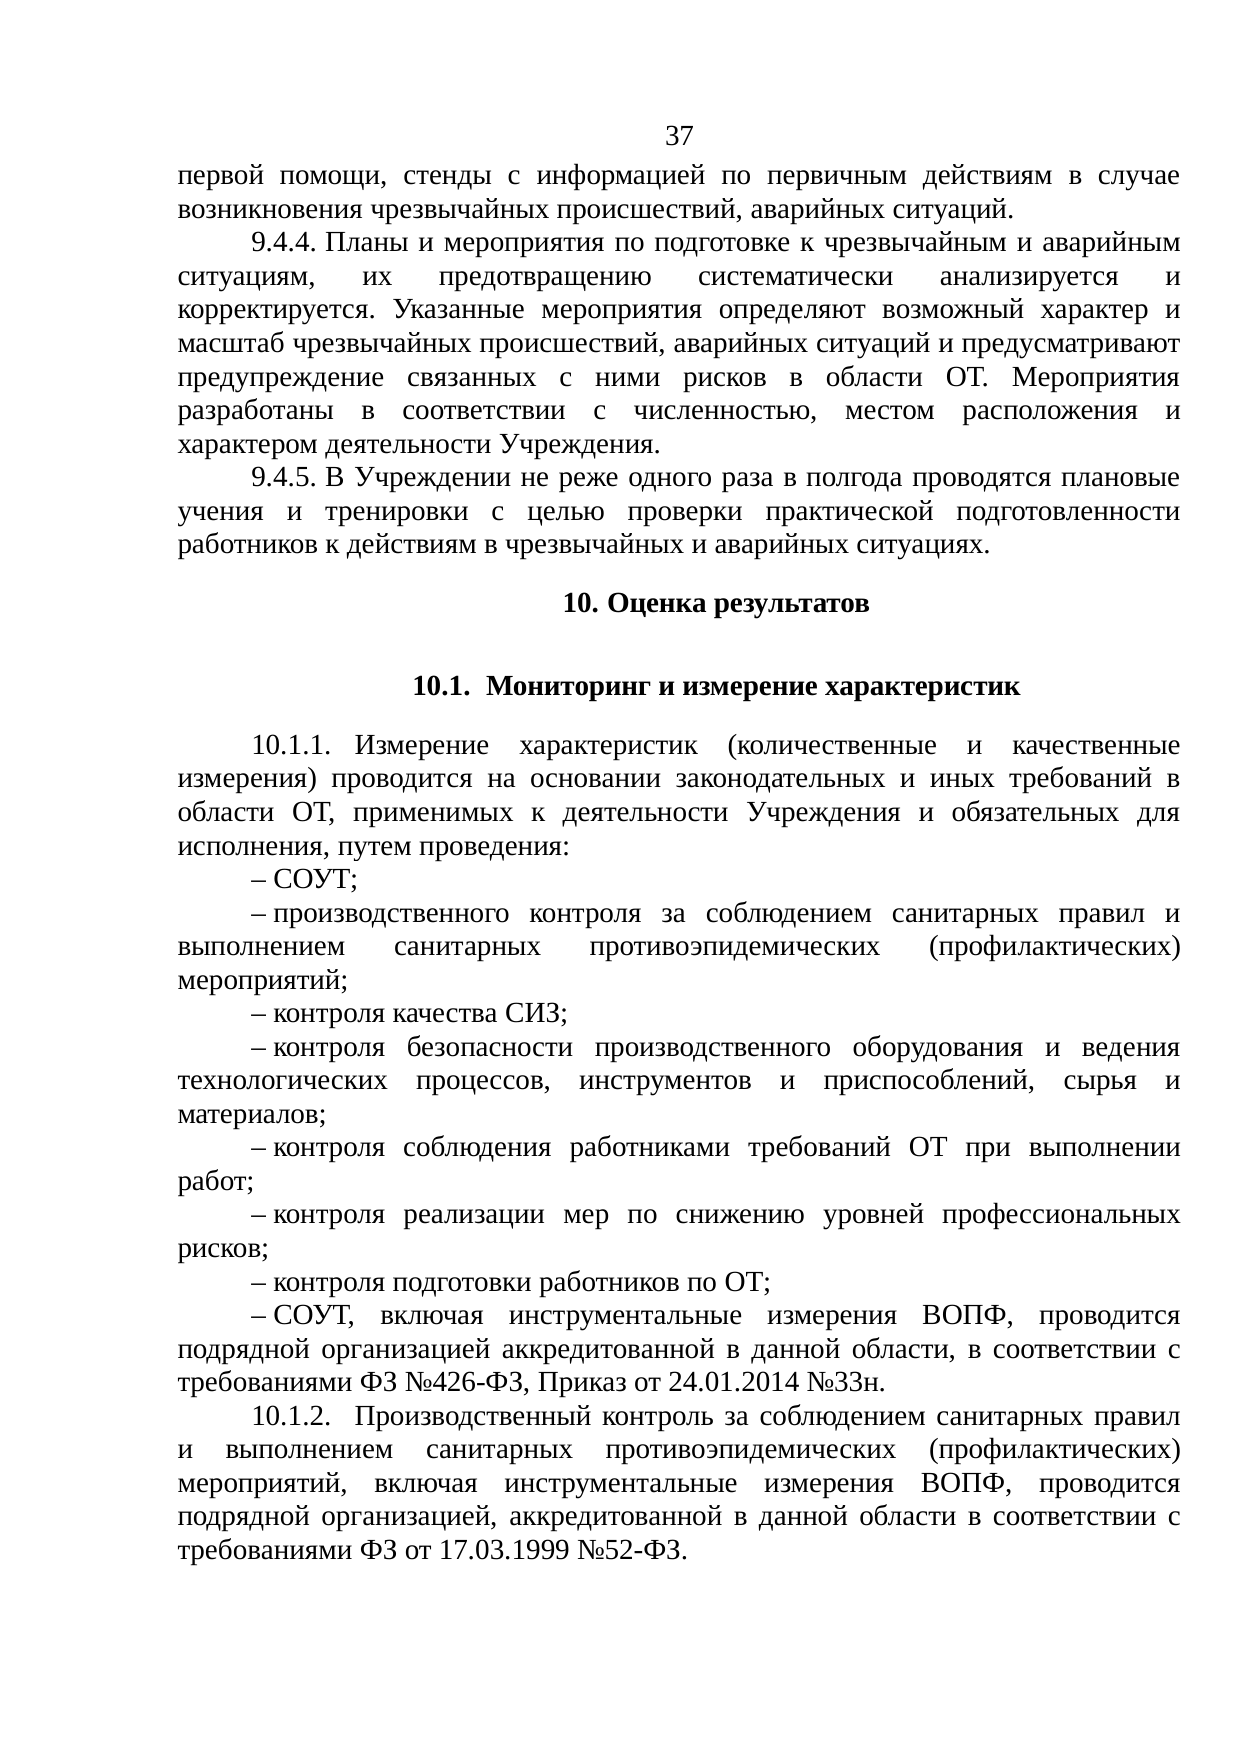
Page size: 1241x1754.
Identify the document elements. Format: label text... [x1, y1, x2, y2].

list Производственный контроль за соблюдением санитарных правил и выполнением санитарных противоэпидемических (профилактических) мероприятий, включая инструментальные измерения ВОПФ, проводится подрядной организацией, аккредитованной в данной области в соответствии с требованиями ФЗ от 17.03.1999 №52-ФЗ. [177, 1398, 1181, 1566]
list Измерение характеристик (количественные и качественные измерения) проводится на основании законодательных и иных требований в области ОТ, применимых к деятельности Учреждения и обязательных для исполнения, путем проведения: [177, 727, 1181, 861]
text – контроля соблюдения работниками требований ОТ при выполнении работ; [177, 1130, 1181, 1197]
list Мониторинг и измерение характеристик [177, 669, 1181, 702]
text – СОУТ, включая инструментальные измерения ВОПФ, проводится подрядной организацией аккредитованной в данной области, в соответствии с требованиями ФЗ №426-ФЗ, Приказ от 24.01.2014 №33н. [177, 1297, 1181, 1398]
text – контроля качества СИЗ; [177, 996, 1181, 1029]
list Планы и мероприятия по подготовке к чрезвычайным и аварийным ситуациям, их предотвращению систематически анализируется и корректируется. Указанные мероприятия определяют возможный характер и масштаб чрезвычайных происшествий, аварийных ситуаций и предусматривают предупреждение связанных с ними рисков в области ОТ. Мероприятия разработаны в соответствии с численностью, местом расположения и характером деятельности Учреждения. [177, 225, 1181, 459]
list первой помощи, стенды с информацией по первичным действиям в случае возникновения чрезвычайных происшествий, аварийных ситуаций. [177, 158, 1181, 225]
list В Учреждении не реже одного раза в полгода проводятся плановые учения и тренировки с целью проверки практической подготовленности работников к действиям в чрезвычайных и аварийных ситуациях. [177, 459, 1181, 560]
text – производственного контроля за соблюдением санитарных правил и выполнением санитарных противоэпидемических (профилактических) мероприятий; [177, 895, 1181, 996]
text – контроля безопасности производственного оборудования и ведения технологических процессов, инструментов и приспособлений, сырья и материалов; [177, 1029, 1181, 1130]
text – контроля реализации мер по снижению уровней профессиональных рисков; [177, 1197, 1181, 1264]
text – контроля подготовки работников по ОТ; [177, 1264, 1181, 1297]
list Оценка результатов [177, 585, 1181, 619]
text – СОУТ; [177, 861, 1181, 895]
